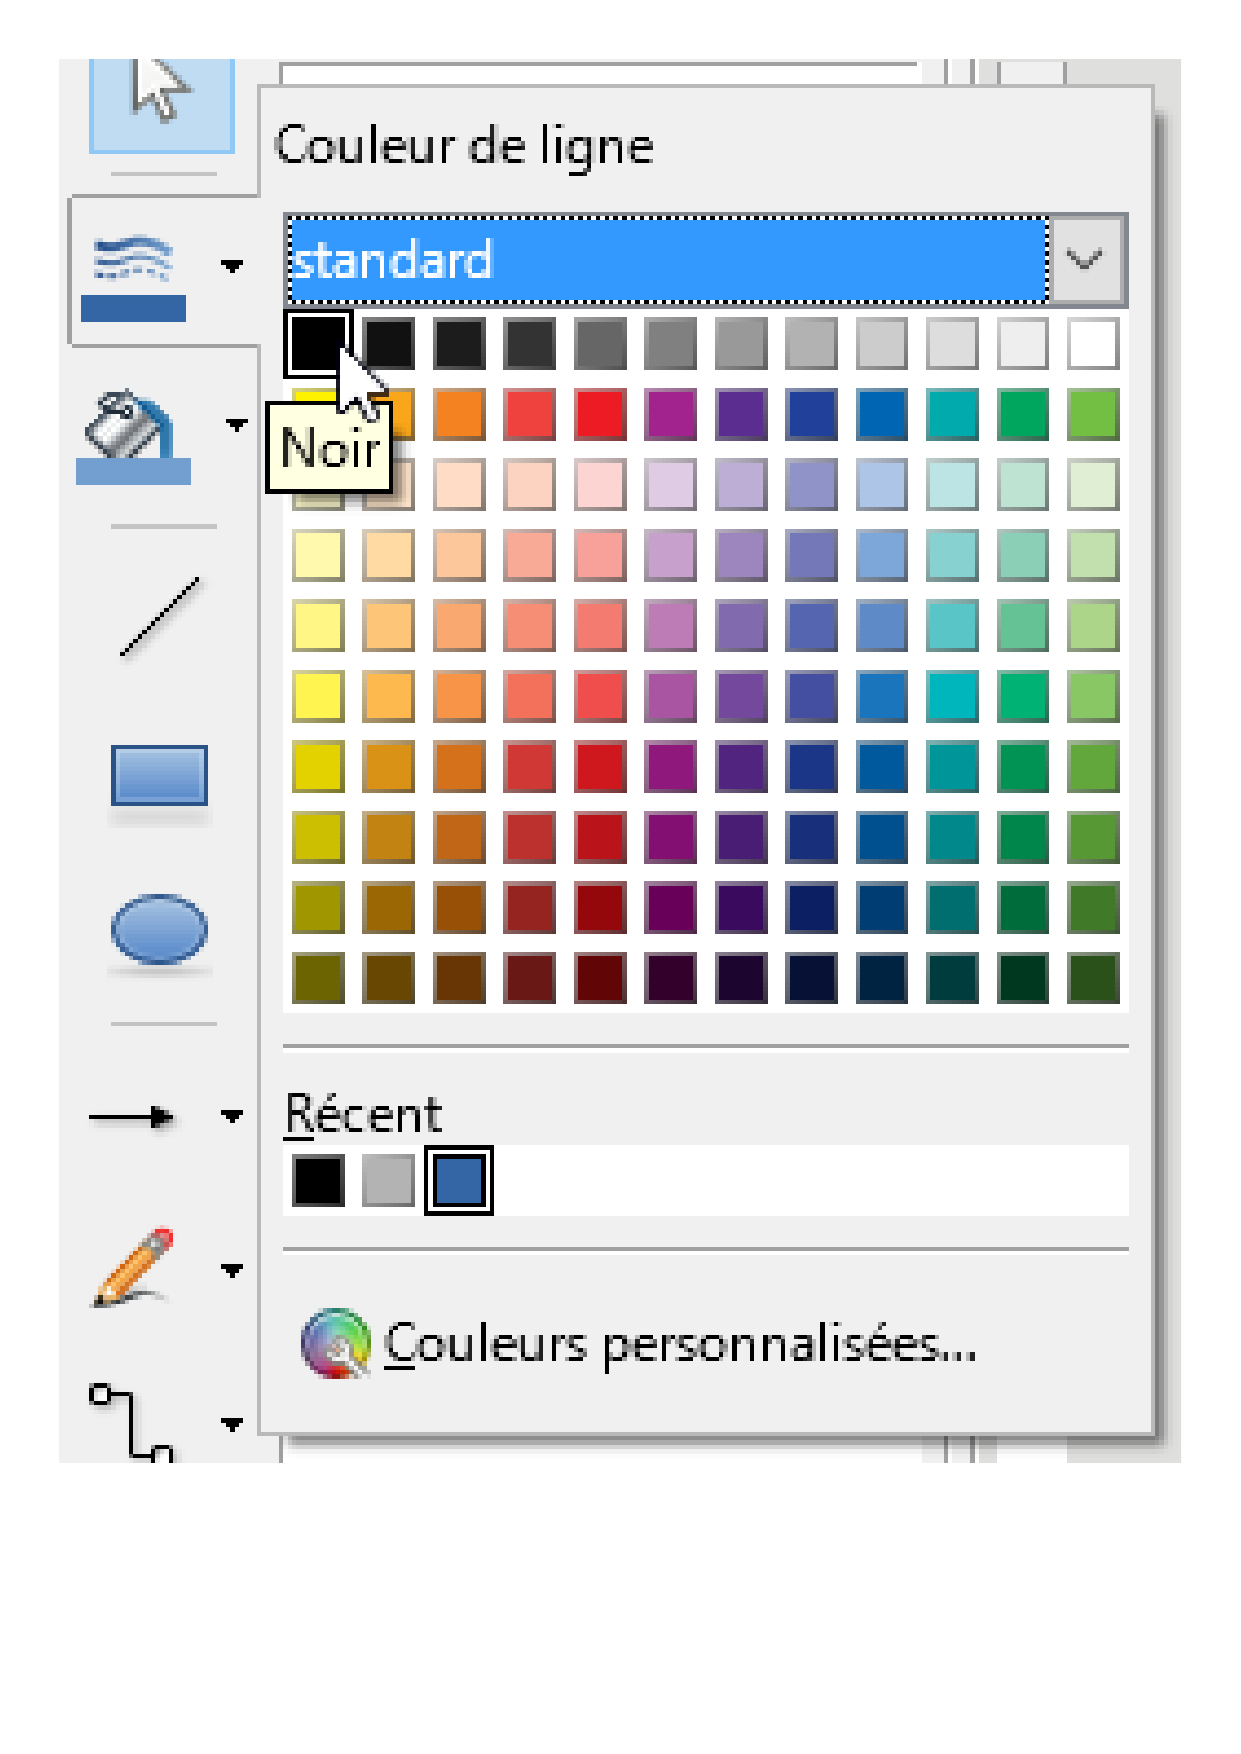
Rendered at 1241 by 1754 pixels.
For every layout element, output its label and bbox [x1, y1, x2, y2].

picture [59, 59, 1182, 1463]
